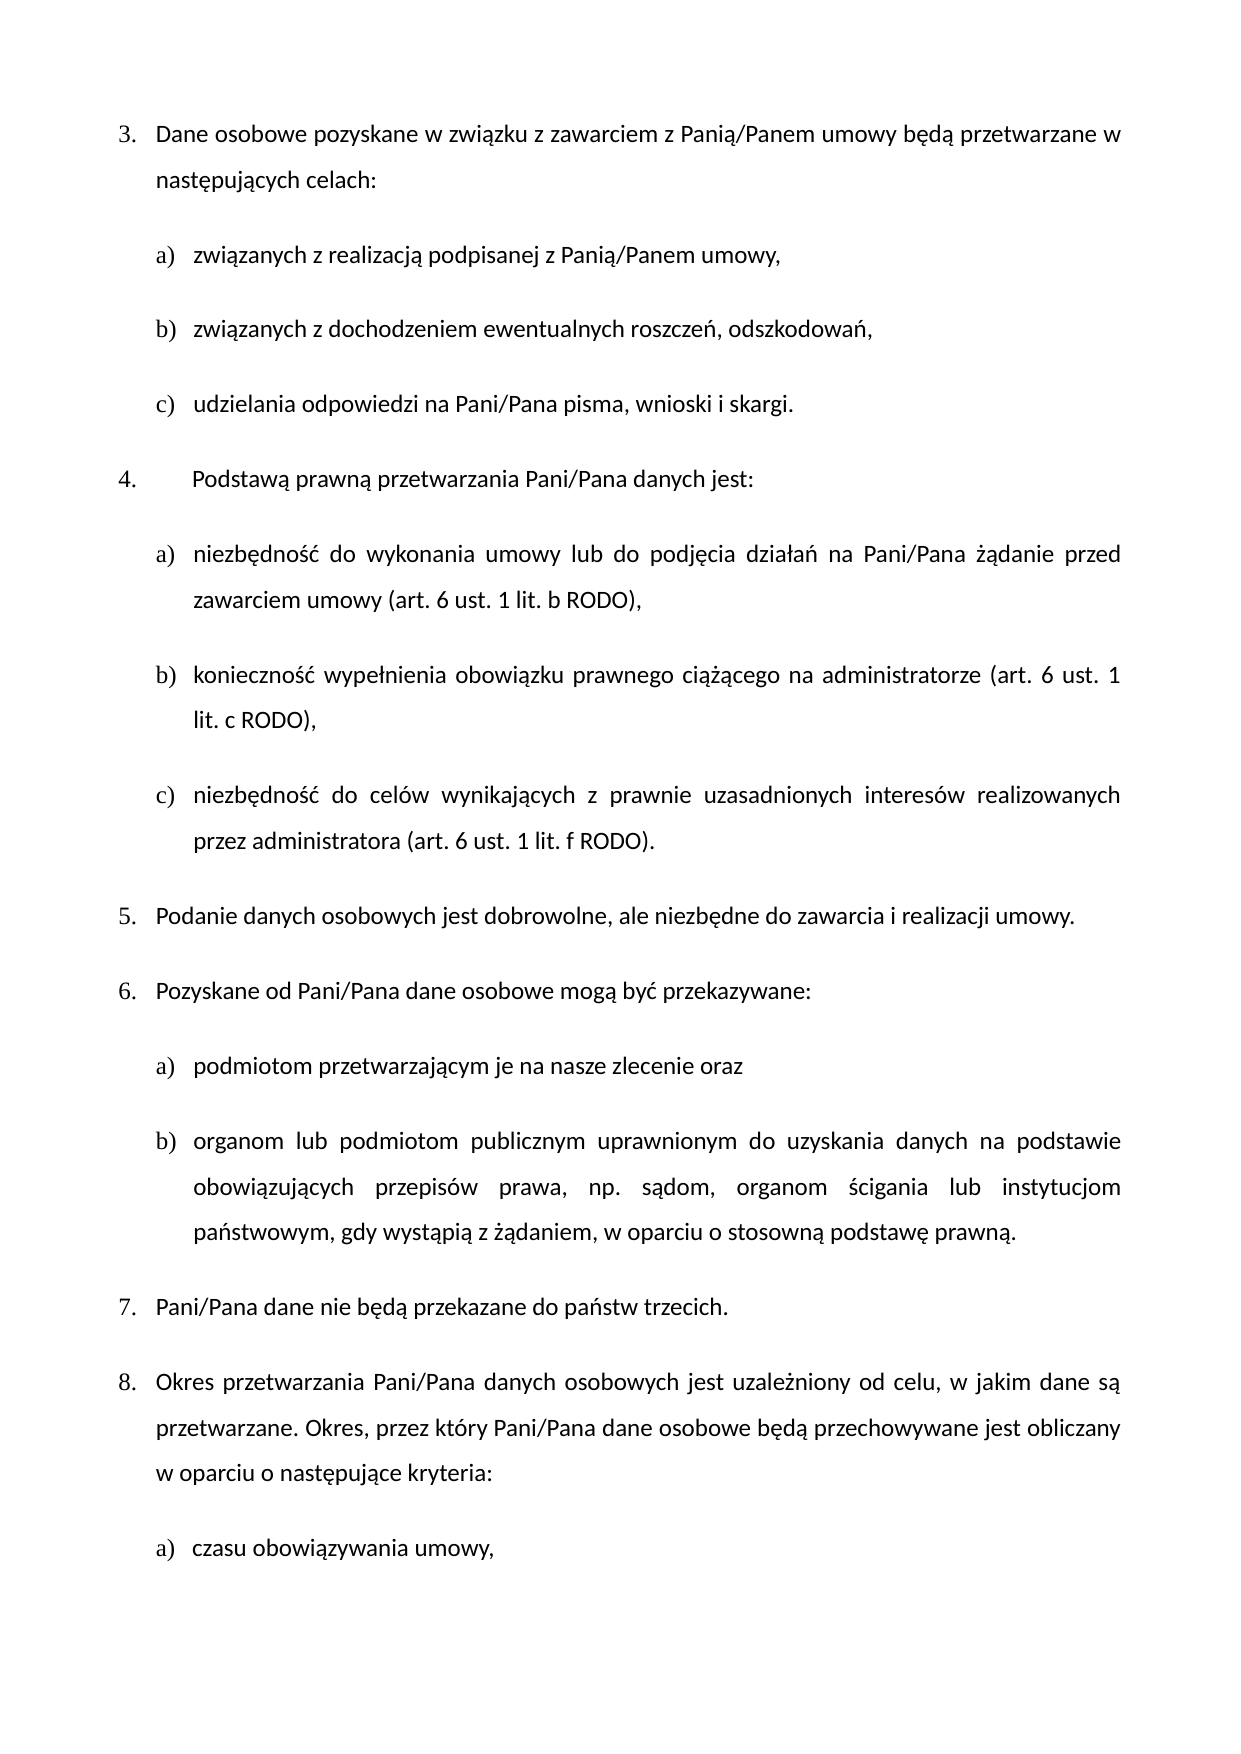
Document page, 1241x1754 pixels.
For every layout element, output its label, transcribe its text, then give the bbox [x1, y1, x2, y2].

list konieczność wypełnienia obowiązku prawnego ciążącego na administratorze (art. 6 ust. 1 lit. c RODO), [156, 659, 1122, 735]
list niezbędność do celów wynikających z prawnie uzasadnionych interesów realizowanych przez administratora (art. 6 ust. 1 lit. f RODO). [156, 779, 1122, 856]
list czasu obowiązywania umowy, [156, 1532, 1122, 1563]
list Pani/Pana dane nie będą przekazane do państw trzecich. [118, 1291, 1122, 1322]
list niezbędność do wykonania umowy lub do podjęcia działań na Pani/Pana żądanie przed zawarciem umowy (art. 6 ust. 1 lit. b RODO), [156, 538, 1122, 614]
list Dane osobowe pozyskane w związku z zawarciem z Panią/Panem umowy będą przetwarzane w następujących celach: [118, 118, 1122, 194]
list Podanie danych osobowych jest dobrowolne, ale niezbędne do zawarcia i realizacji umowy. [118, 900, 1122, 931]
list Pozyskane od Pani/Pana dane osobowe mogą być przekazywane: [118, 975, 1122, 1006]
list organom lub podmiotom publicznym uprawnionym do uzyskania danych na podstawie obowiązujących przepisów prawa, np. sądom, organom ścigania lub instytucjom państwowym, gdy wystąpią z żądaniem, w oparciu o stosowną podstawę prawną. [156, 1125, 1122, 1247]
list Okres przetwarzania Pani/Pana danych osobowych jest uzależniony od celu, w jakim dane są przetwarzane. Okres, przez który Pani/Pana dane osobowe będą przechowywane jest obliczany w oparciu o następujące kryteria: [118, 1366, 1122, 1488]
list Podstawą prawną przetwarzania Pani/Pana danych jest: [118, 463, 1122, 494]
list podmiotom przetwarzającym je na nasze zlecenie oraz [156, 1050, 1122, 1081]
list związanych z realizacją podpisanej z Panią/Panem umowy, [156, 239, 1122, 269]
list udzielania odpowiedzi na Pani/Pana pisma, wnioski i skargi. [156, 388, 1122, 419]
list związanych z dochodzeniem ewentualnych roszczeń, odszkodowań, [156, 314, 1122, 344]
